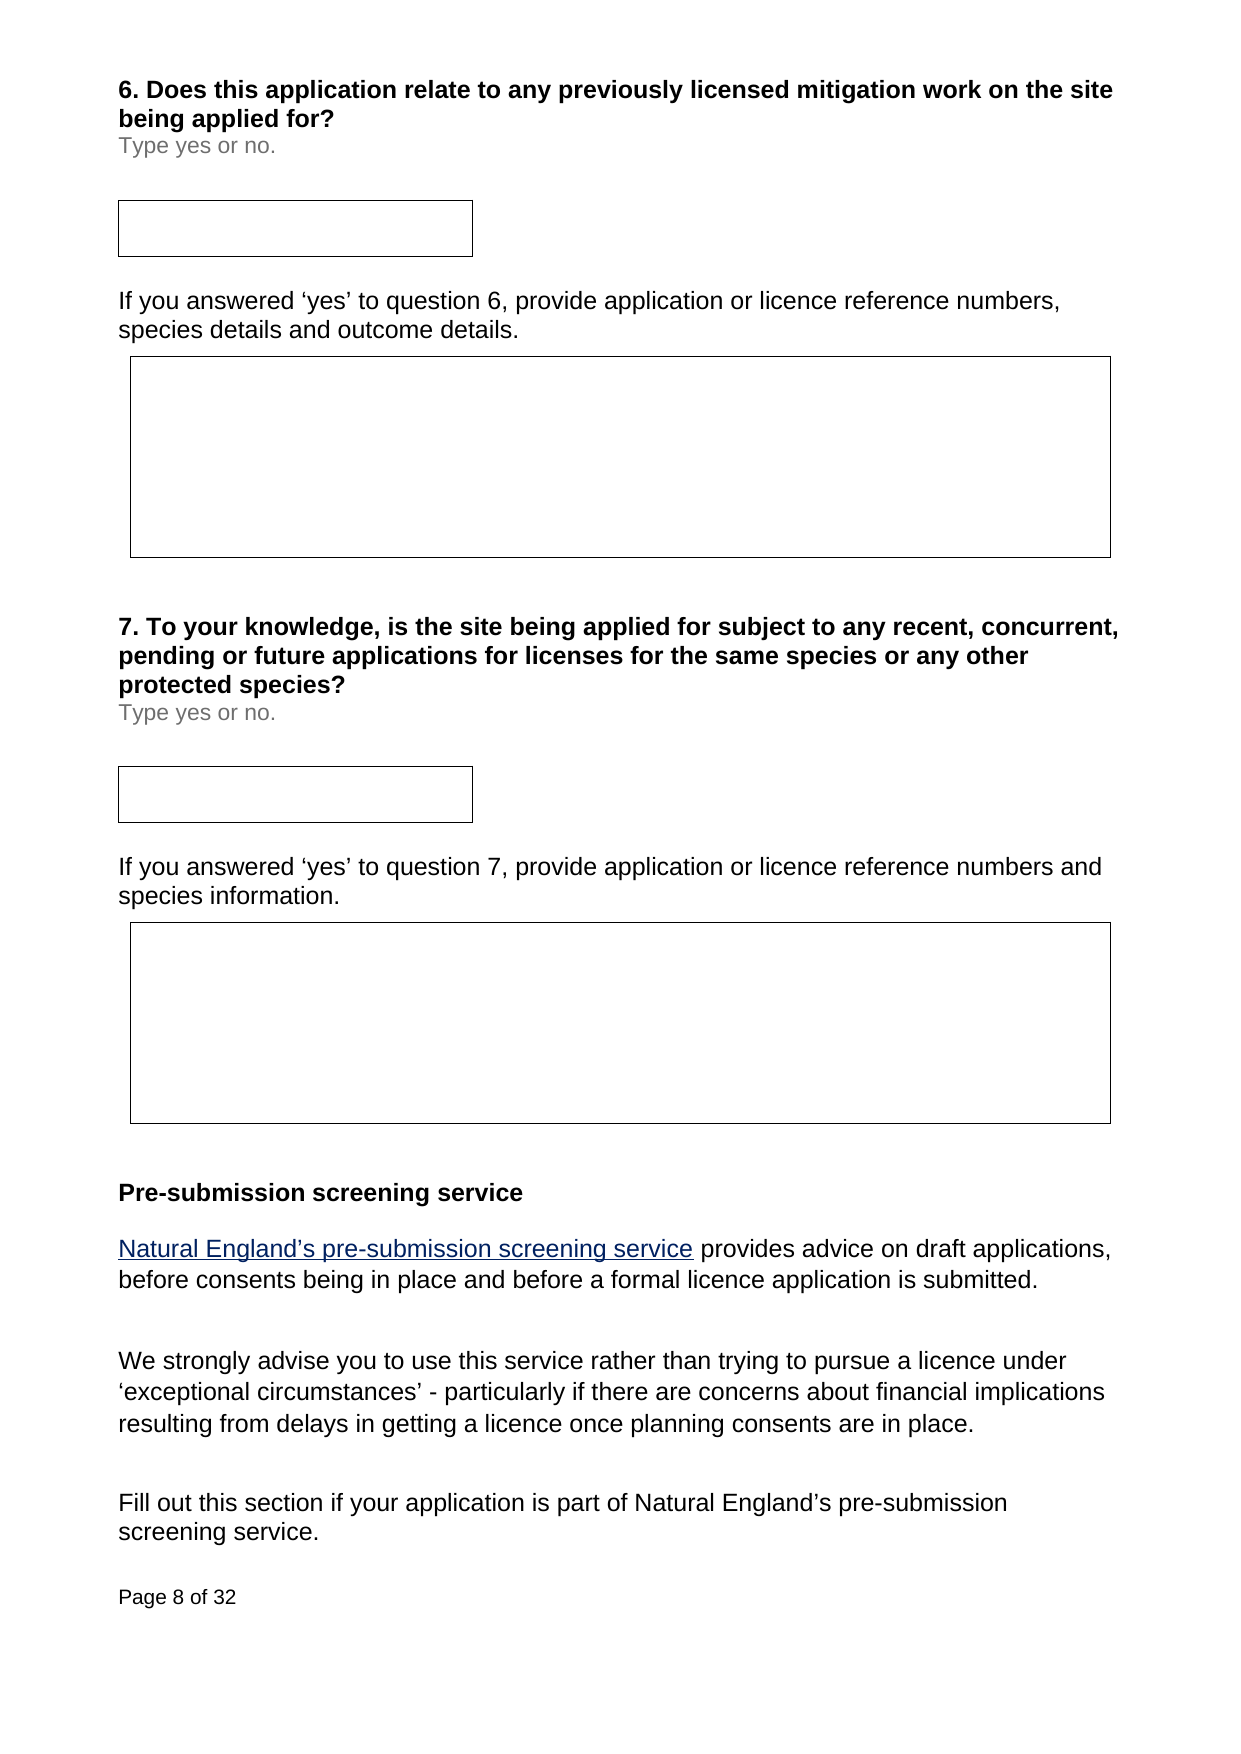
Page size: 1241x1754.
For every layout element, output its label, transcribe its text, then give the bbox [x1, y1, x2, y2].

text Natural England’s pre-submission screening service provides advice on draft applications, before consents being in place and before a formal licence application is submitted. [118, 1232, 1122, 1294]
text We strongly advise you to use this service rather than trying to pursue a licence under ‘exceptional circumstances’ - particularly if there are concerns about financial implications resulting from delays in getting a licence once planning consents are in place. [118, 1344, 1122, 1438]
text If you answered ‘yes’ to question 7, provide application or licence reference numbers and species information. [118, 852, 1122, 910]
text Fill out this section if your application is part of Natural England’s pre-submission screening service. [118, 1488, 1122, 1546]
text Type yes or no. [118, 132, 1122, 159]
subtitle Pre-submission screening service [118, 1178, 1122, 1207]
text If you answered ‘yes’ to question 6, provide application or licence reference numbers, species details and outcome details. [118, 286, 1122, 344]
subtitle 7. To your knowledge, is the site being applied for subject to any recent, concurrent, pending or future applications for licenses for the same species or any other protected species? [118, 612, 1122, 698]
text Type yes or no. [118, 698, 1122, 725]
subtitle 6. Does this application relate to any previously licensed mitigation work on the site being applied for? [118, 75, 1122, 132]
